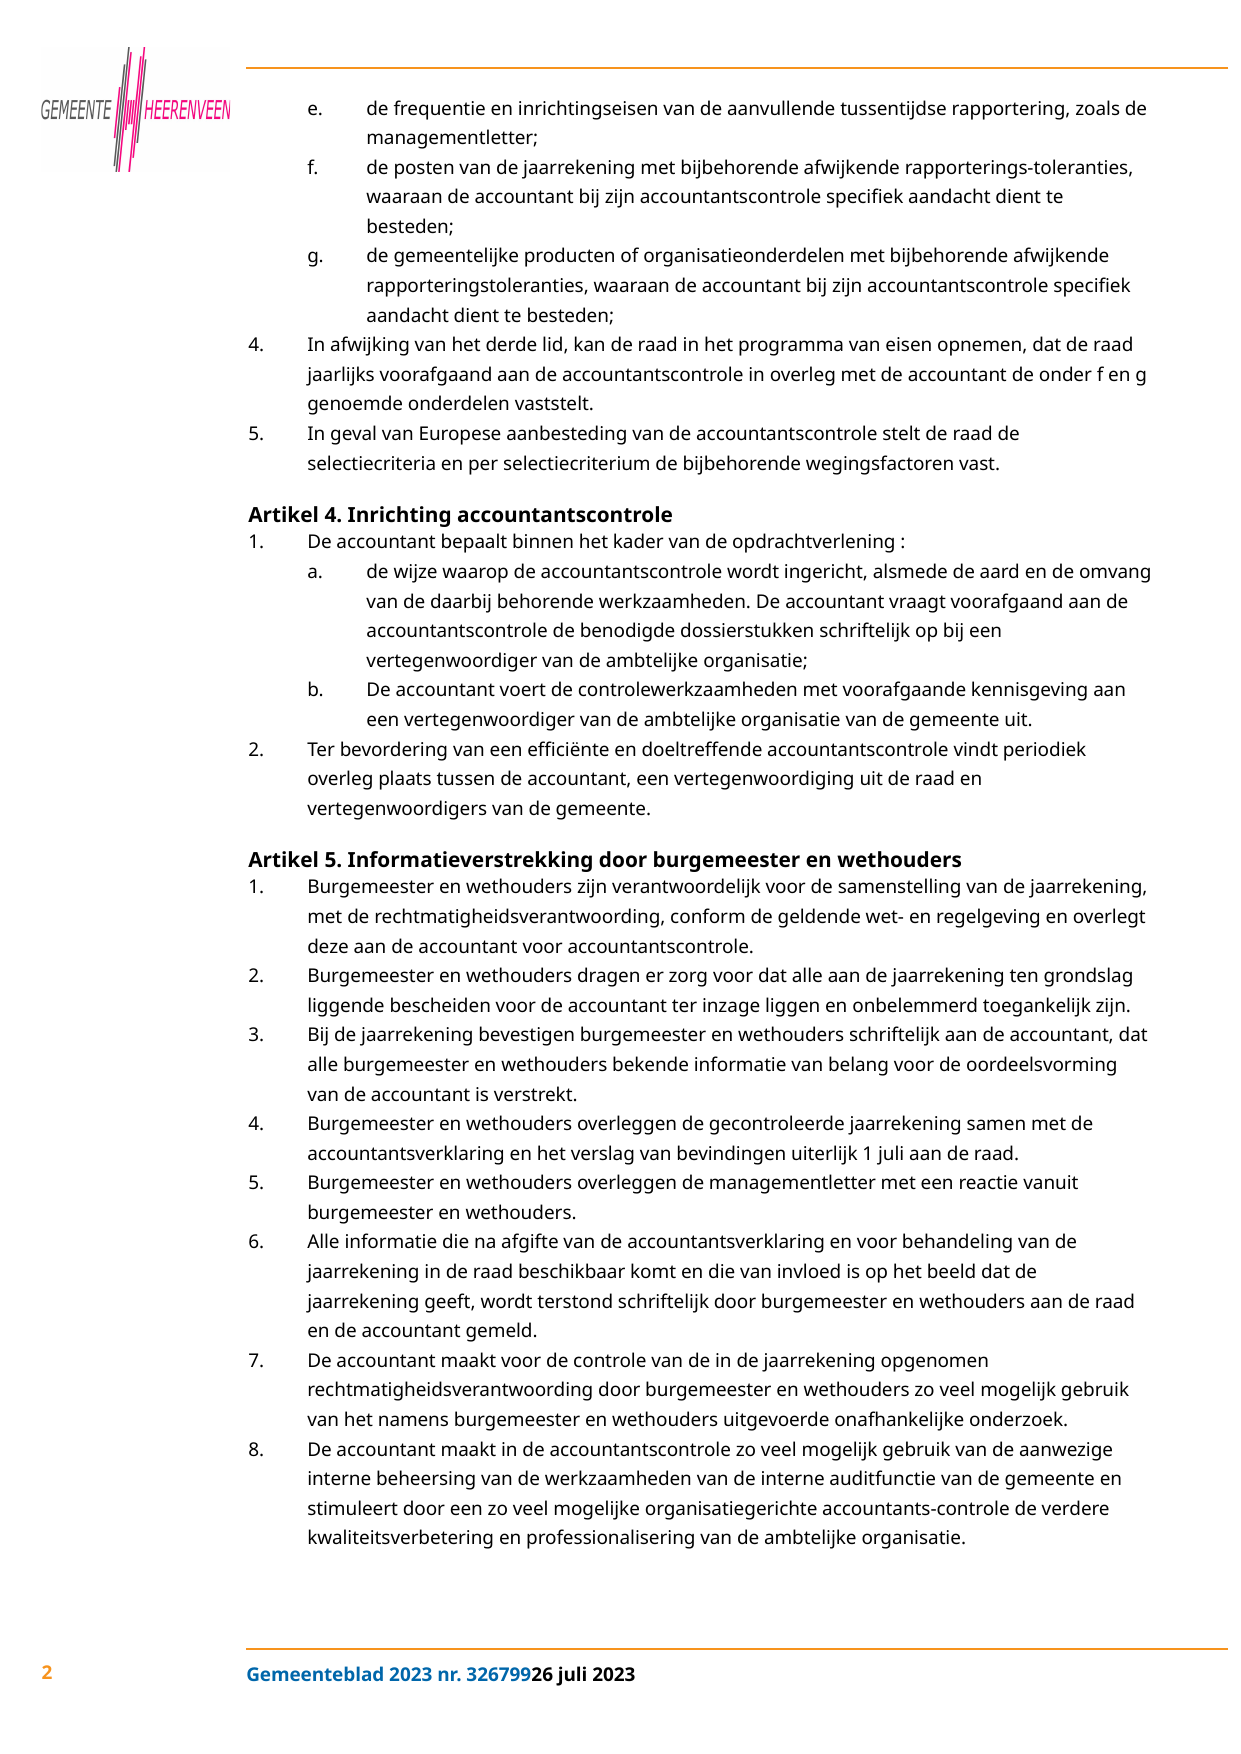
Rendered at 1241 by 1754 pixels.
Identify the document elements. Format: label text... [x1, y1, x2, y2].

list Burgemeester en wethouders zijn verantwoordelijk voor de samenstelling van de jaarrekening, met de rechtmatigheidsverantwoording, conform de geldende wet- en regelgeving en overlegt deze aan de accountant voor accountantscontrole. [248, 874, 1152, 959]
text Artikel 5. Informatieverstrekking door burgemeester en wethouders [248, 845, 1152, 874]
list In geval van Europese aanbesteding van de accountantscontrole stelt de raad de selectiecriteria en per selectiecriterium de bijbehorende wegingsfactoren vast. [248, 420, 1152, 476]
list In afwijking van het derde lid, kan de raad in het programma van eisen opnemen, dat de raad jaarlijks voorafgaand aan de accountantscontrole in overleg met de accountant de onder f en g genoemde onderdelen vaststelt. [248, 331, 1152, 416]
list de frequentie en inrichtingseisen van de aanvullende tussentijdse rapportering, zoals de managementletter; [307, 95, 1152, 150]
list de wijze waarop de accountantscontrole wordt ingericht, alsmede de aard en de omvang van de daarbij behorende werkzaamheden. De accountant vraagt voorafgaand aan de accountantscontrole de benodigde dossierstukken schriftelijk op bij een vertegenwoordiger van de ambtelijke organisatie; [307, 558, 1152, 673]
list de gemeentelijke producten of organisatieonderdelen met bijbehorende afwijkende rapporteringstoleranties, waaraan de accountant bij zijn accountantscontrole specifiek aandacht dient te besteden; [307, 243, 1152, 328]
list De accountant maakt voor de controle van de in de jaarrekening opgenomen rechtmatigheidsverantwoording door burgemeester en wethouders zo veel mogelijk gebruik van het namens burgemeester en wethouders uitgevoerde onafhankelijke onderzoek. [248, 1347, 1152, 1432]
list Burgemeester en wethouders overleggen de gecontroleerde jaarrekening samen met de accountantsverklaring en het verslag van bevindingen uiterlijk 1 juli aan de raad. [248, 1110, 1152, 1166]
list Burgemeester en wethouders overleggen de managementletter met een reactie vanuit burgemeester en wethouders. [248, 1169, 1152, 1225]
list De accountant voert de controlewerkzaamheden met voorafgaande kennisgeving aan een vertegenwoordiger van de ambtelijke organisatie van de gemeente uit. [307, 677, 1152, 732]
text Artikel 4. Inrichting accountantscontrole [248, 500, 1152, 529]
list de posten van de jaarrekening met bijbehorende afwijkende rapporterings-toleranties, waaraan de accountant bij zijn accountantscontrole specifiek aandacht dient te besteden; [307, 154, 1152, 239]
list De accountant maakt in de accountantscontrole zo veel mogelijk gebruik van de aanwezige interne beheersing van de werkzaamheden van de interne auditfunctie van de gemeente en stimuleert door een zo veel mogelijke organisatiegerichte accountants-controle de verdere kwaliteitsverbetering en professionalisering van de ambtelijke organisatie. [248, 1436, 1152, 1550]
list De accountant bepaalt binnen het kader van de opdrachtverlening : [248, 529, 1152, 554]
list Burgemeester en wethouders dragen er zorg voor dat alle aan de jaarrekening ten grondslag liggende bescheiden voor de accountant ter inzage liggen en onbelemmerd toegankelijk zijn. [248, 962, 1152, 1018]
list Ter bevordering van een efficiënte en doeltreffende accountantscontrole vindt periodiek overleg plaats tussen de accountant, een vertegenwoordiging uit de raad en vertegenwoordigers van de gemeente. [248, 736, 1152, 821]
list Alle informatie die na afgifte van de accountantsverklaring en voor behandeling van de jaarrekening in de raad beschikbaar komt en die van invloed is op het beeld dat de jaarrekening geeft, wordt terstond schriftelijk door burgemeester en wethouders aan de raad en de accountant gemeld. [248, 1229, 1152, 1343]
list Bij de jaarrekening bevestigen burgemeester en wethouders schriftelijk aan de accountant, dat alle burgemeester en wethouders bekende informatie van belang voor de oordeelsvorming van de accountant is verstrekt. [248, 1022, 1152, 1107]
picture [41, 47, 231, 172]
